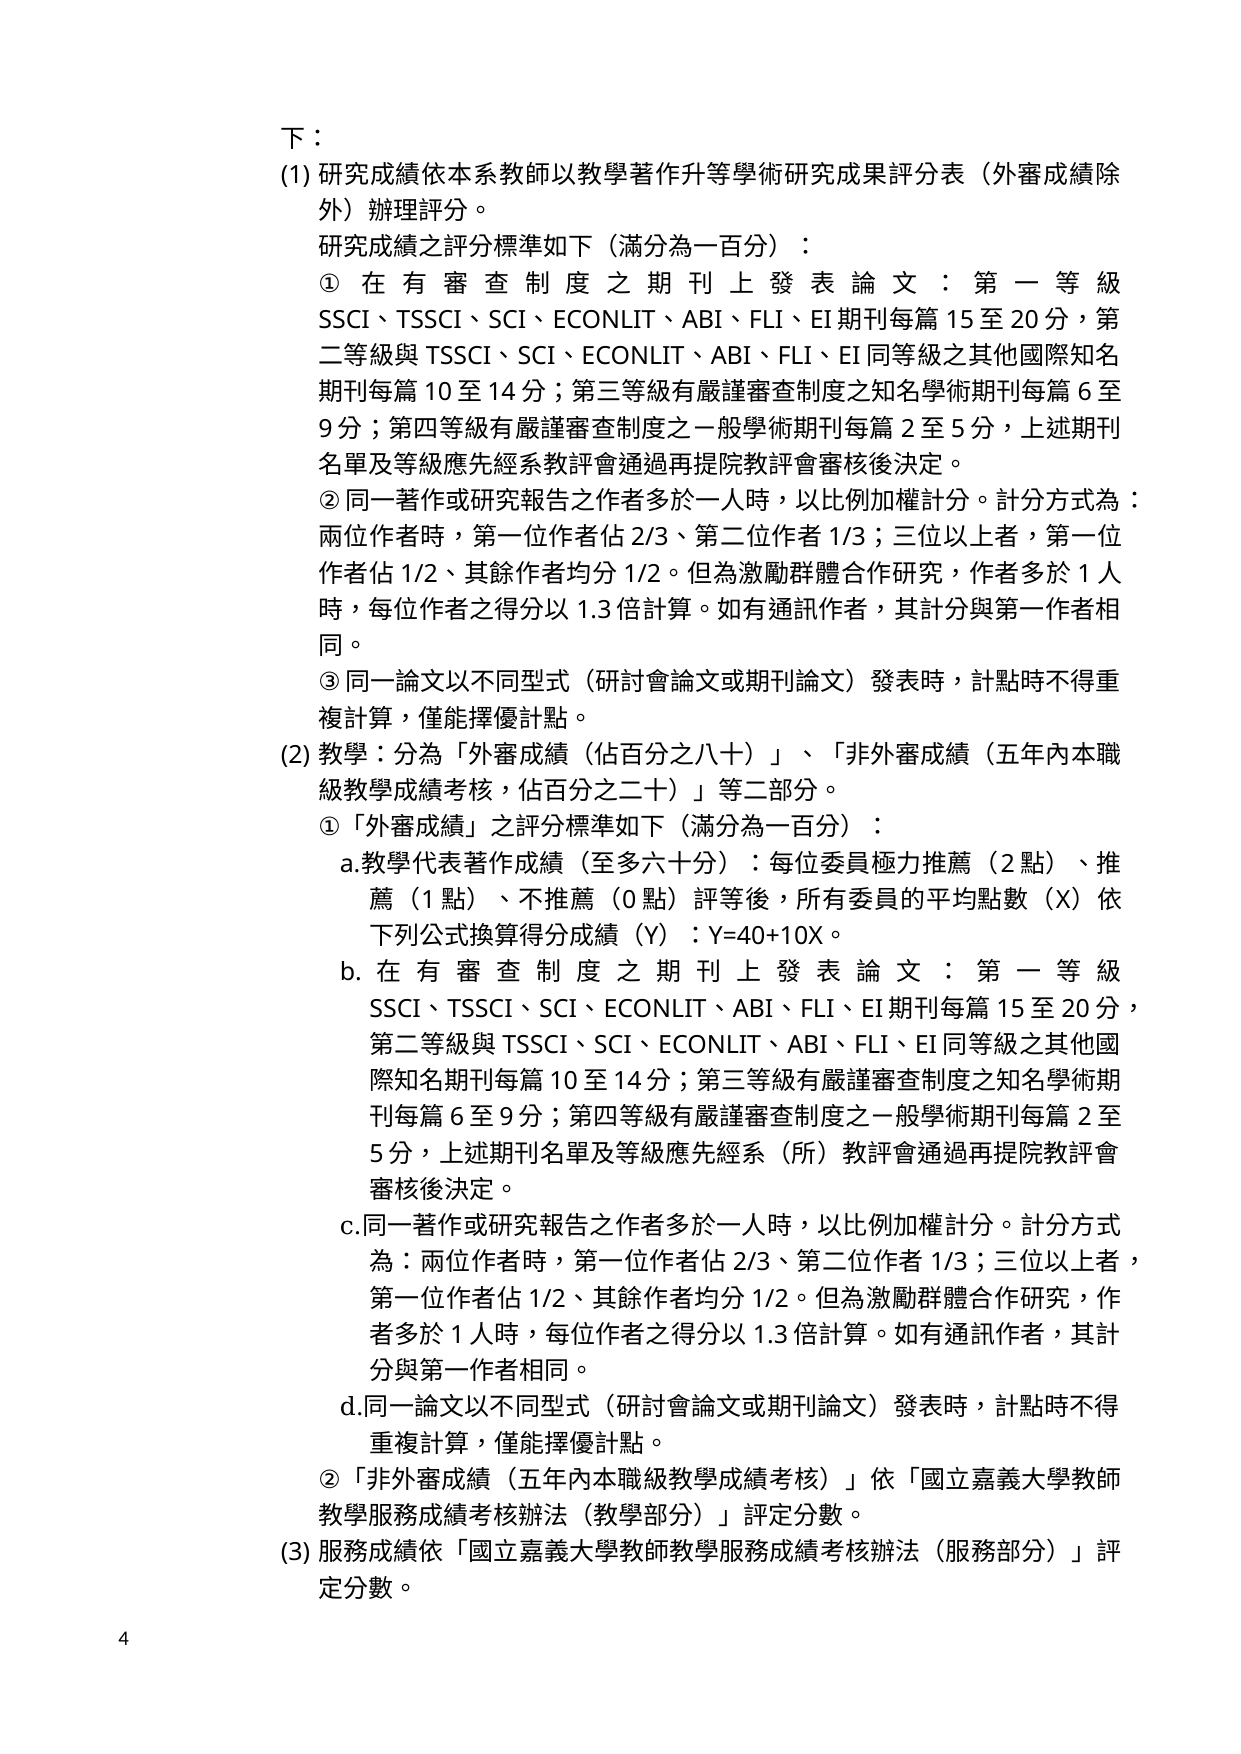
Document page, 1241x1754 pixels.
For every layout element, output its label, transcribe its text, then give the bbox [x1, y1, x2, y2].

list c.同一著作或研究報告之作者多於一人時，以比例加權計分。計分方式為：兩位作者時，第一位作者佔2/3、第二位作者1/3；三位以上者，第一位作者佔1/2、其餘作者均分1/2。但為激勵群體合作研究，作者多於1人時，每位作者之得分以1.3倍計算。如有通訊作者，其計分與第一作者相同。 [339, 1206, 1122, 1387]
list 系教評會第一階段審查升等教師是否符合教學著作送外審資格之評分標準如下： [243, 118, 1122, 154]
list b.在有審查制度之期刊上發表論文：第一等級SSCI、TSSCI、SCI、ECONLIT、ABI、FLI、EI期刊每篇15至20分，第二等級與TSSCI、SCI、ECONLIT、ABI、FLI、EI同等級之其他國際知名期刊每篇10至14分；第三等級有嚴謹審查制度之知名學術期刊每篇6至9分；第四等級有嚴謹審查制度之ㄧ般學術期刊每篇2至5分，上述期刊名單及等級應先經系（所）教評會通過再提院教評會審核後決定。 [339, 952, 1122, 1206]
list 教學：分為「外審成績（佔百分之八十）」、「非外審成績（五年內本職級教學成績考核，佔百分之二十）」等二部分。 [281, 734, 1122, 807]
list 服務成績依「國立嘉義大學教師教學服務成績考核辦法（服務部分）」評定分數。 [281, 1532, 1122, 1604]
list ①在有審查制度之期刊上發表論文：第一等級SSCI、TSSCI、SCI、ECONLIT、ABI、FLI、EI期刊每篇15至20分，第二等級與TSSCI、SCI、ECONLIT、ABI、FLI、EI同等級之其他國際知名期刊每篇10至14分；第三等級有嚴謹審查制度之知名學術期刊每篇6至9分；第四等級有嚴謹審查制度之ㄧ般學術期刊每篇2至5分，上述期刊名單及等級應先經系教評會通過再提院教評會審核後決定。 [318, 263, 1122, 481]
list ②同一著作或研究報告之作者多於一人時，以比例加權計分。計分方式為：兩位作者時，第一位作者佔2/3、第二位作者1/3；三位以上者，第一位作者佔1/2、其餘作者均分1/2。但為激勵群體合作研究，作者多於1人時，每位作者之得分以1.3倍計算。如有通訊作者，其計分與第一作者相同。 [318, 481, 1122, 662]
list a.教學代表著作成績（至多六十分）：每位委員極力推薦（2點）、推薦（1點）、不推薦（0點）評等後，所有委員的平均點數（X）依下列公式換算得分成績（Y）：Y=40+10X。 [339, 843, 1122, 952]
list 研究成績之評分標準如下（滿分為一百分）： [318, 227, 1122, 263]
list 研究成績依本系教師以教學著作升等學術研究成果評分表（外審成績除外）辦理評分。 [281, 154, 1122, 227]
list ②「非外審成績（五年內本職級教學成績考核）」依「國立嘉義大學教師教學服務成績考核辦法（教學部分）」評定分數。 [318, 1459, 1122, 1532]
list ①「外審成績」之評分標準如下（滿分為一百分）： [318, 807, 1122, 843]
list ③同一論文以不同型式（研討會論文或期刊論文）發表時，計點時不得重複計算，僅能擇優計點。 [318, 662, 1122, 734]
list d.同一論文以不同型式（研討會論文或期刊論文）發表時，計點時不得重複計算，僅能擇優計點。 [339, 1387, 1122, 1459]
